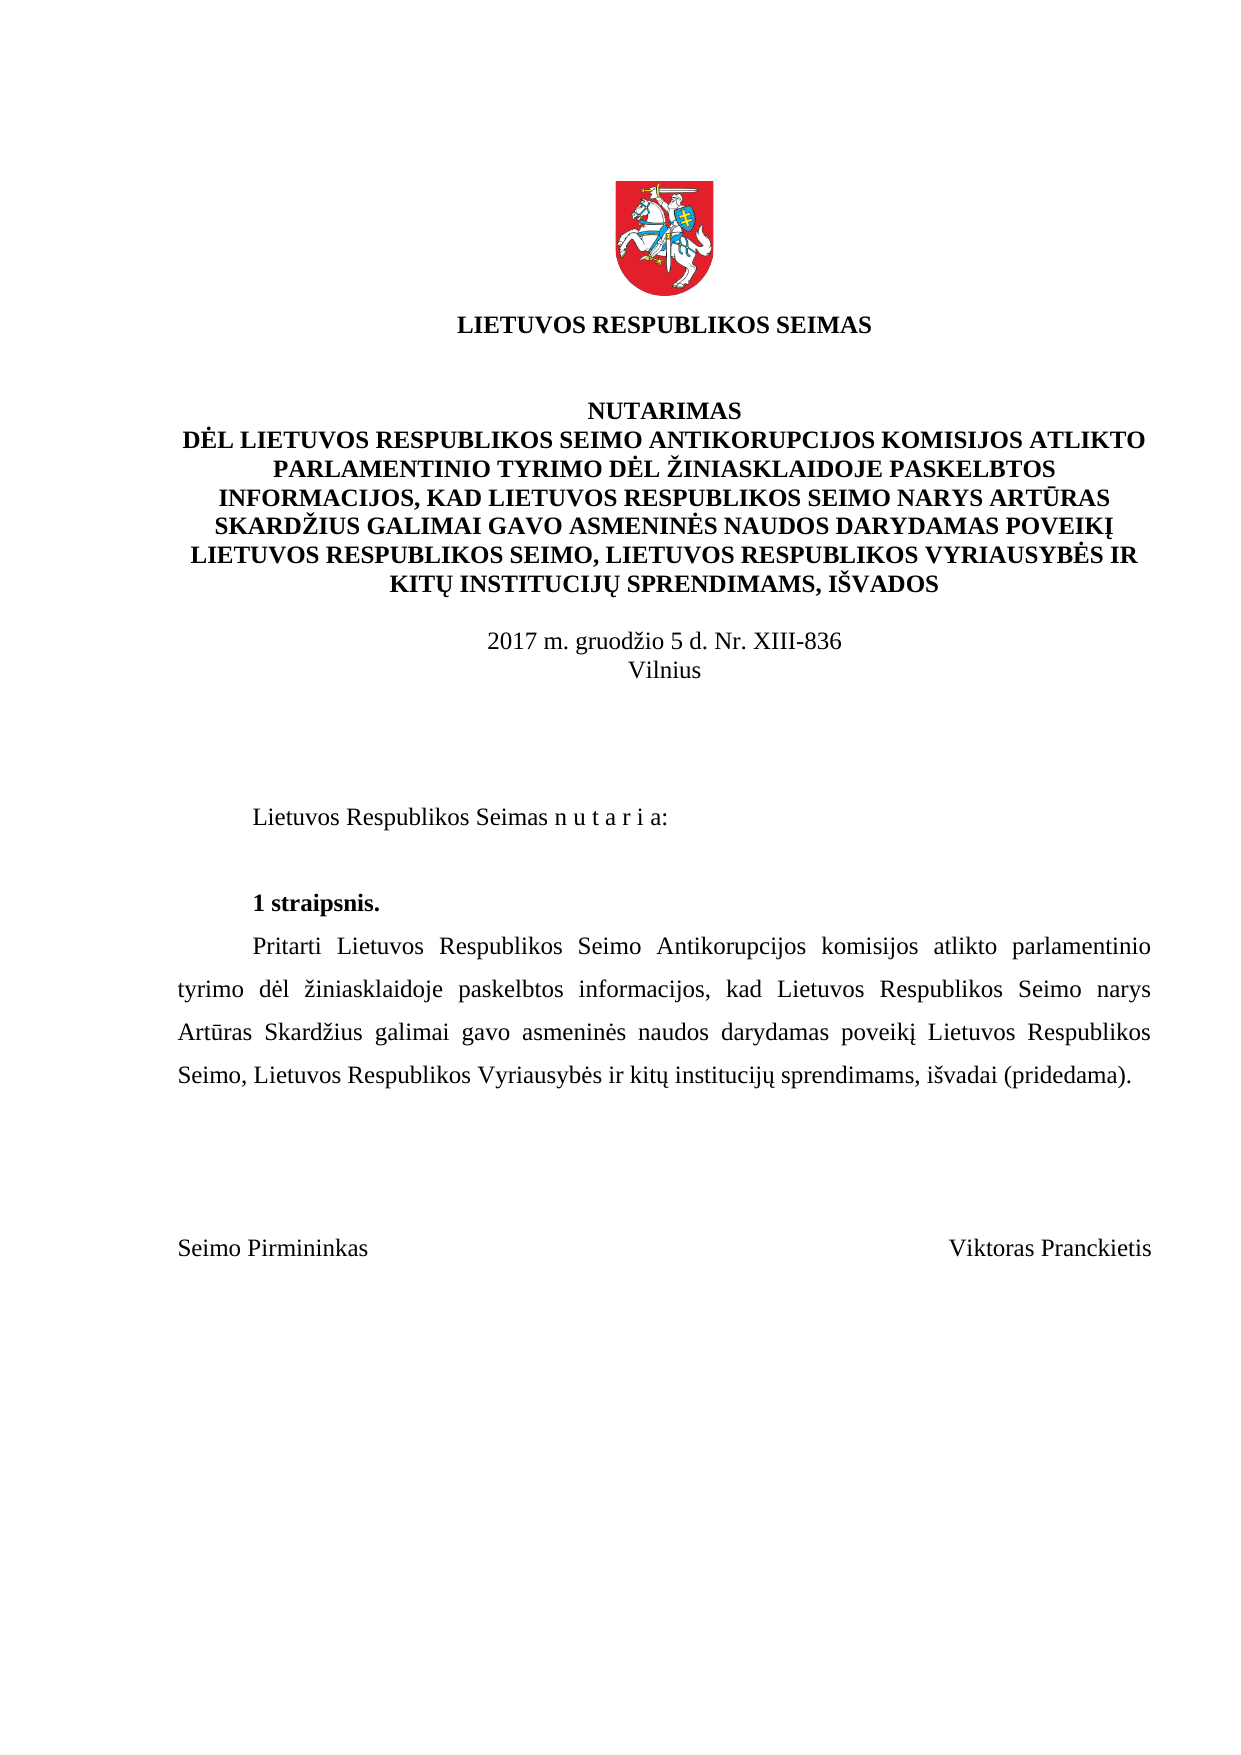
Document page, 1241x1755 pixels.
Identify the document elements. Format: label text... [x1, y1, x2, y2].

text LIETUVOS RESPUBLIKOS SEIMAS [177, 310, 1152, 339]
text 2017 m. gruodžio 5 d. Nr. XIII-836 [177, 626, 1152, 655]
text Lietuvos Respublikos Seimas nutaria: [177, 802, 1152, 831]
text NUTARIMAS [177, 396, 1152, 425]
text DĖL LIETUVOS RESPUBLIKOS SEIMO ANTIKORUPCIJOS KOMISIJOS ATLIKTO PARLAMENTINIO TYRIMO DĖL ŽINIASKLAIDOJE PASKELBTOS INFORMACIJOS, KAD LIETUVOS RESPUBLIKOS SEIMO NARYS ARTŪRAS SKARDŽIUS GALIMAI GAVO ASMENINĖS NAUDOS DARYDAMAS POVEIKĮ LIETUVOS RESPUBLIKOS SEIMO, LIETUVOS RESPUBLIKOS VYRIAUSYBĖS IR KITŲ INSTITUCIJŲ SPRENDIMAMS, IŠVADOS [177, 425, 1152, 598]
text 1 straipsnis. [177, 888, 1152, 917]
text Vilnius [177, 655, 1152, 684]
text Seimo Pirmininkas Viktoras Pranckietis [177, 1233, 1152, 1262]
text Pritarti Lietuvos Respublikos Seimo Antikorupcijos komisijos atlikto parlamentinio tyrimo dėl žiniasklaidoje paskelbtos informacijos, kad Lietuvos Respublikos Seimo narys Artūras Skardžius galimai gavo asmeninės naudos darydamas poveikį Lietuvos Respublikos Seimo, Lietuvos Respublikos Vyriausybės ir kitų institucijų sprendimams, išvadai (pridedama). [177, 931, 1152, 1089]
